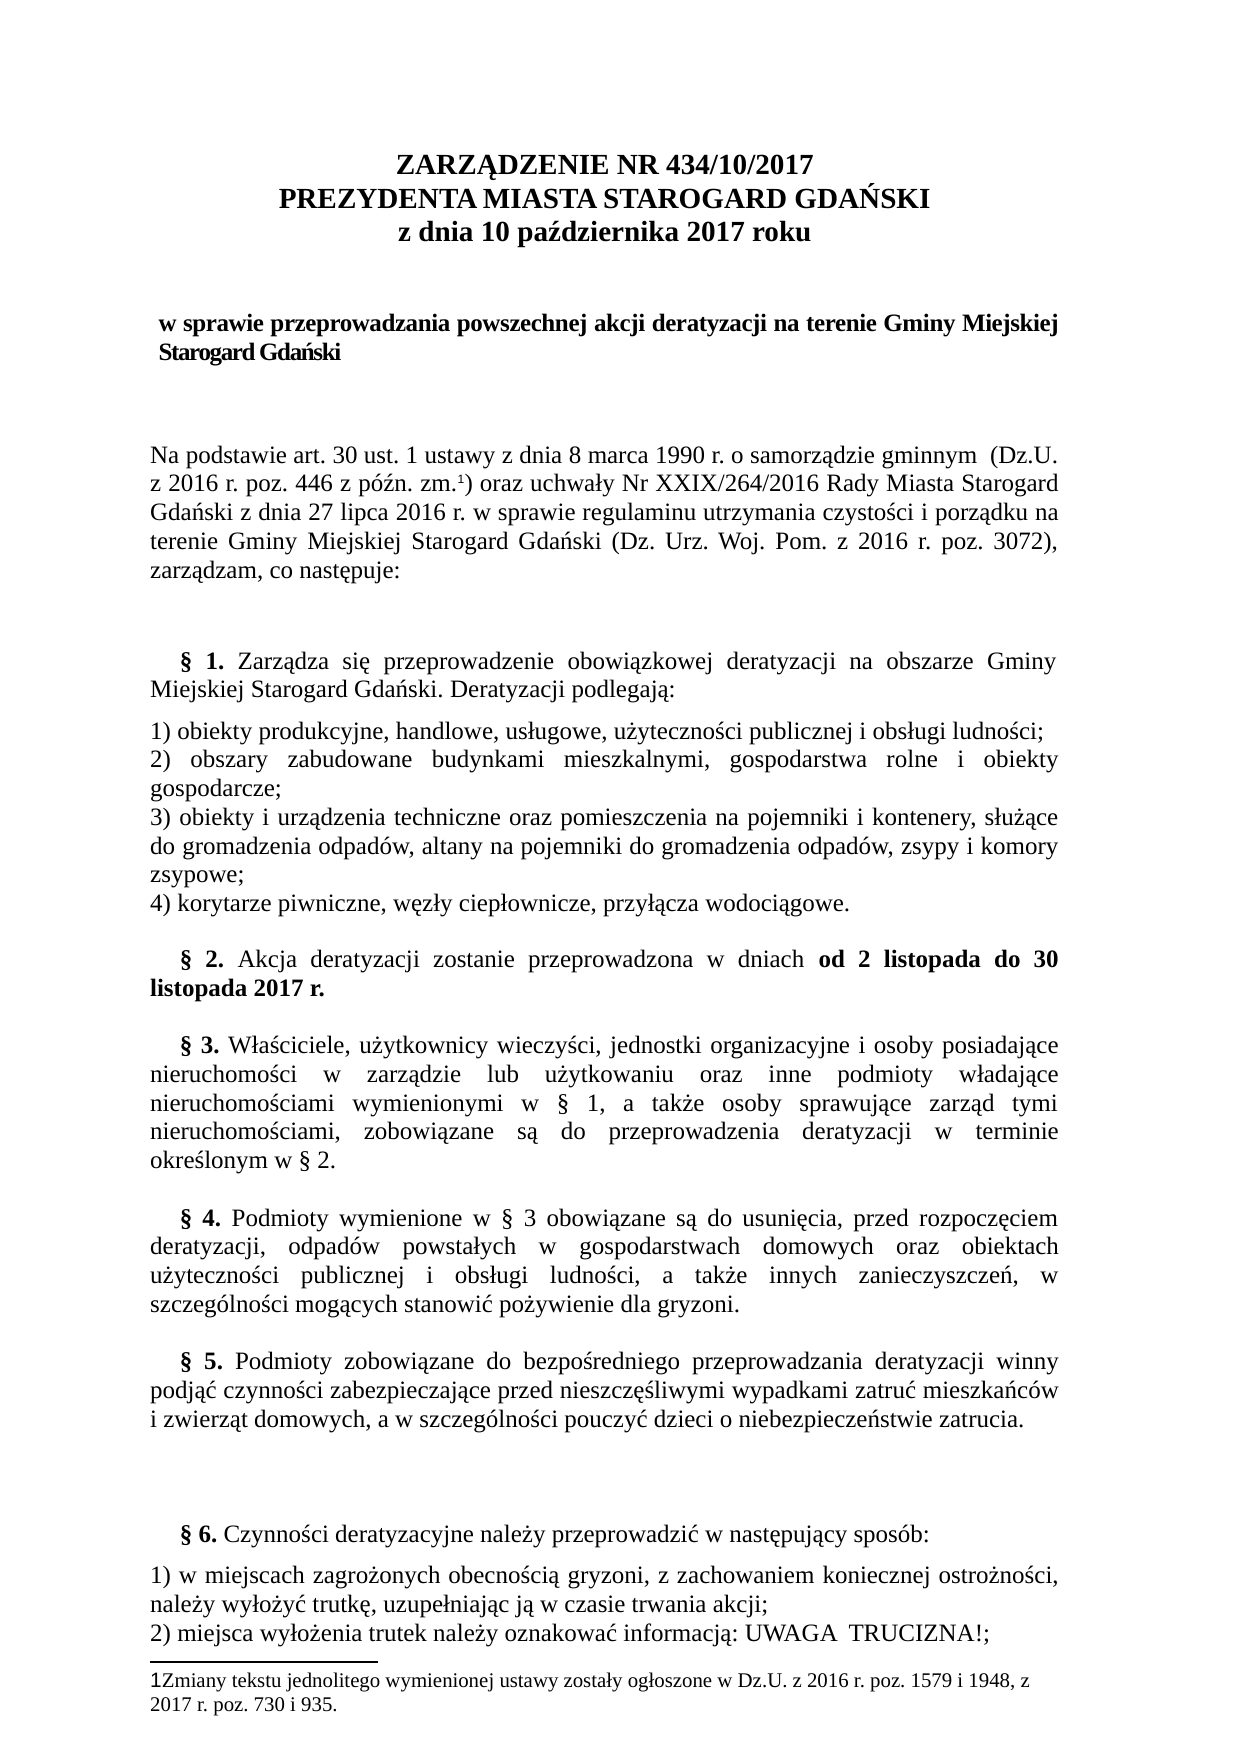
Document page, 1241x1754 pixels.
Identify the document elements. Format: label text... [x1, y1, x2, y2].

text § 1. Zarządza się przeprowadzenie obowiązkowej deratyzacji na obszarze Gminy Miejskiej Starogard Gdański. Deratyzacji podlegają: [150, 646, 1057, 703]
text 3) obiekty i urządzenia techniczne oraz pomieszczenia na pojemniki i kontenery, służące do gromadzenia odpadów, altany na pojemniki do gromadzenia odpadów, zsypy i komory zsypowe; [150, 802, 1059, 888]
text § 2. Akcja deratyzacji zostanie przeprowadzona w dniach od 2 listopada do 30 listopada 2017 r. [150, 944, 1059, 1001]
text Zmiany tekstu jednolitego wymienionej ustawy zostały ogłoszone w Dz.U. z 2016 r. poz. 1579 i 1948, z 2017 r. poz. 730 i 935. [150, 1668, 1059, 1716]
text z dnia 10 października 2017 roku [150, 214, 1059, 248]
text 2) miejsca wyłożenia trutek należy oznakować informacją: UWAGA TRUCIZNA!; [150, 1618, 1059, 1646]
text Na podstawie art. 30 ust. 1 ustawy z dnia 8 marca 1990 r. o samorządzie gminnym (Dz.U. z 2016 r. poz. 446 z późn. zm.) oraz uchwały Nr XXIX/264/2016 Rady Miasta Starogard Gdański z dnia 27 lipca 2016 r. w sprawie regulaminu utrzymania czystości i porządku na terenie Gminy Miejskiej Starogard Gdański (Dz. Urz. Woj. Pom. z 2016 r. poz. 3072), zarządzam, co następuje: [150, 440, 1059, 583]
text PREZYDENTA MIASTA STAROGARD GDAŃSKI [150, 181, 1059, 214]
text § 3. Właściciele, użytkownicy wieczyści, jednostki organizacyjne i osoby posiadające nieruchomości w zarządzie lub użytkowaniu oraz inne podmioty władające nieruchomościami wymienionymi w § 1, a także osoby sprawujące zarząd tymi nieruchomościami, zobowiązane są do przeprowadzenia deratyzacji w terminie określonym w § 2. [150, 1030, 1059, 1174]
text w sprawie przeprowadzania powszechnej akcji deratyzacji na terenie Gminy Miejskiej Starogard Gdański [158, 308, 1059, 365]
text 2) obszary zabudowane budynkami mieszkalnymi, gospodarstwa rolne i obiekty gospodarcze; [150, 744, 1059, 802]
text 1) obiekty produkcyjne, handlowe, usługowe, użyteczności publicznej i obsługi ludności; [150, 716, 1059, 744]
text ZARZĄDZENIE NR 434/10/2017 [150, 147, 1059, 181]
text § 4. Podmioty wymienione w § 3 obowiązane są do usunięcia, przed rozpoczęciem deratyzacji, odpadów powstałych w gospodarstwach domowych oraz obiektach użyteczności publicznej i obsługi ludności, a także innych zanieczyszczeń, w szczególności mogących stanowić pożywienie dla gryzoni. [150, 1203, 1059, 1318]
text § 6. Czynności deratyzacyjne należy przeprowadzić w następujący sposób: [150, 1519, 1059, 1548]
text 4) korytarze piwniczne, węzły ciepłownicze, przyłącza wodociągowe. [150, 888, 1059, 917]
text 1) w miejscach zagrożonych obecnością gryzoni, z zachowaniem koniecznej ostrożności, należy wyłożyć trutkę, uzupełniając ją w czasie trwania akcji; [150, 1560, 1059, 1618]
text § 5. Podmioty zobowiązane do bezpośredniego przeprowadzania deratyzacji winny podjąć czynności zabezpieczające przed nieszczęśliwymi wypadkami zatruć mieszkańców i zwierząt domowych, a w szczególności pouczyć dzieci o niebezpieczeństwie zatrucia. [150, 1346, 1059, 1433]
